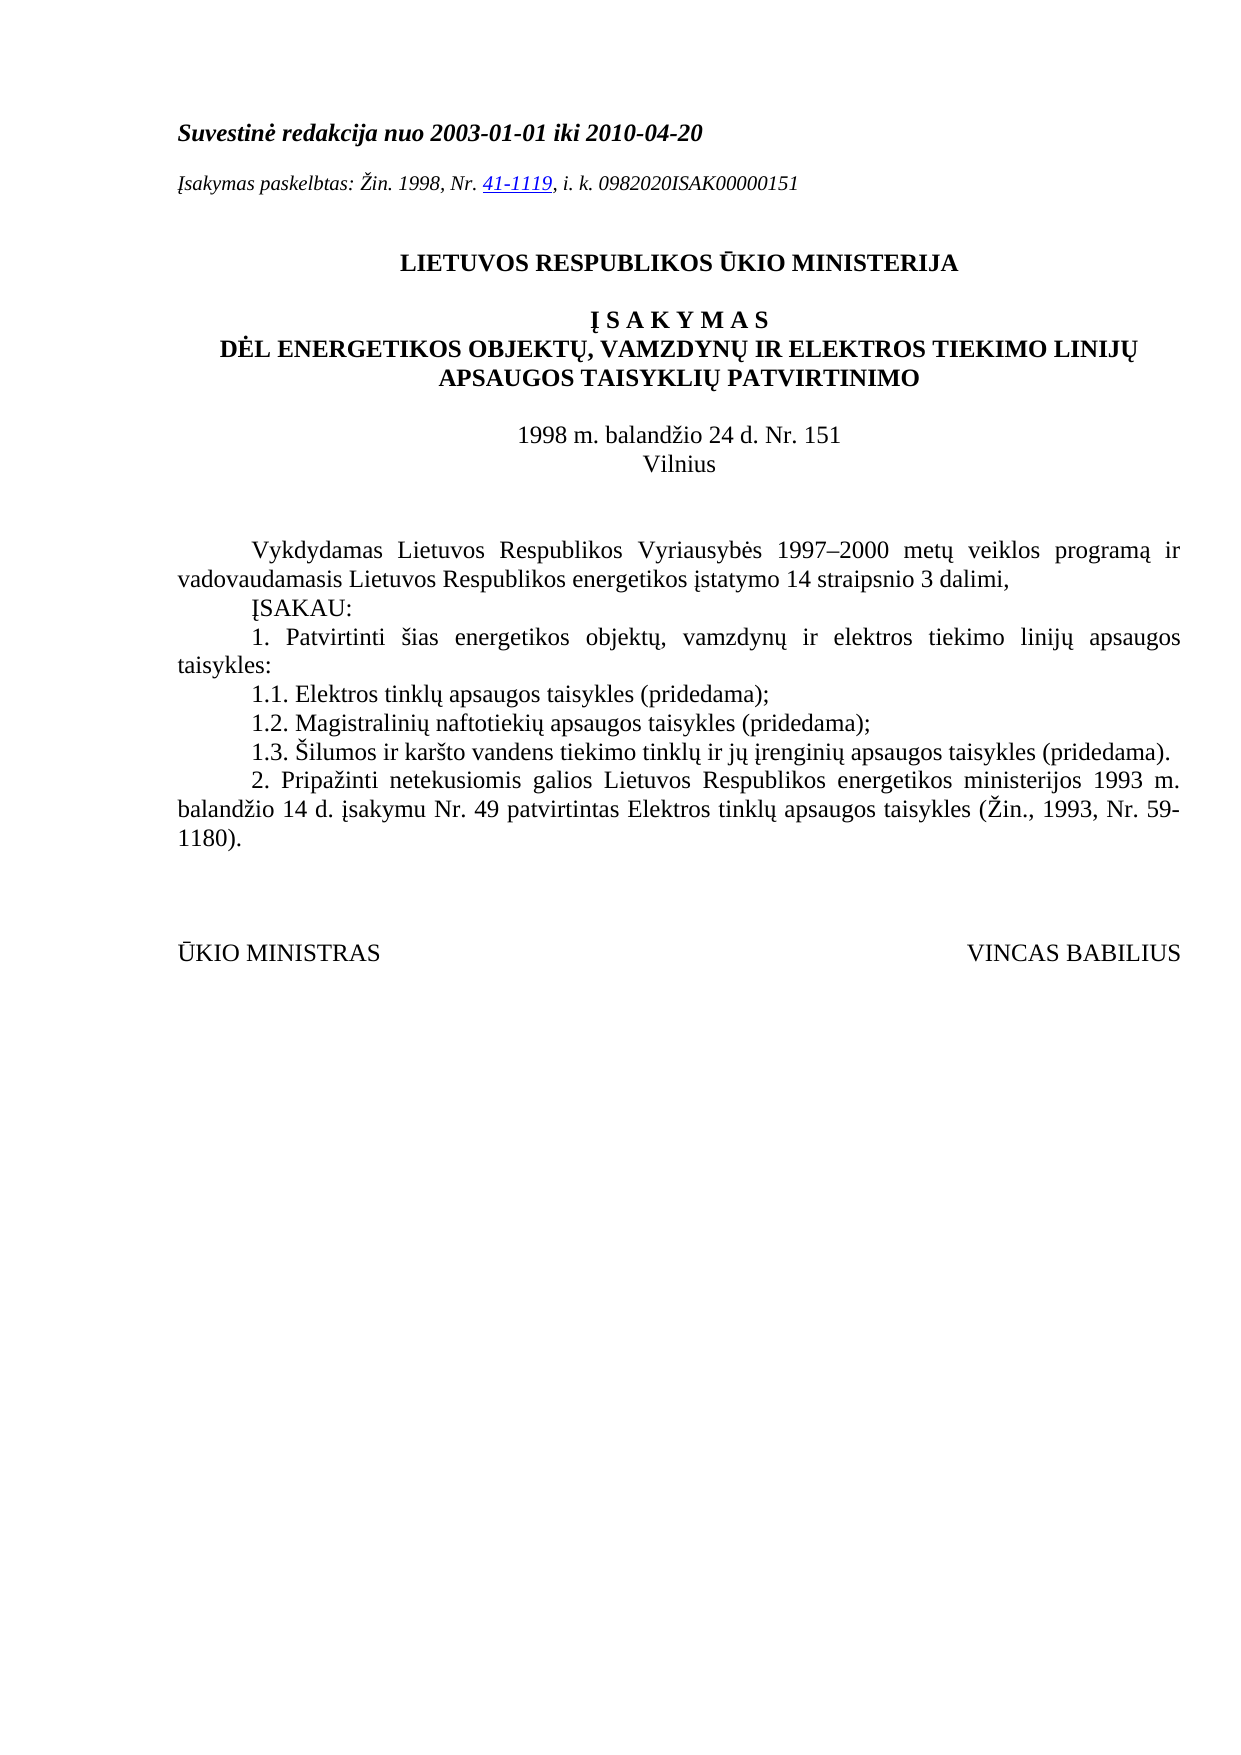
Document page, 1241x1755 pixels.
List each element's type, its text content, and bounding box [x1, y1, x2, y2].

text ĮSAKAU: [177, 593, 1181, 622]
text 1.2. Magistralinių naftotiekių apsaugos taisykles (pridedama); [177, 708, 1181, 737]
text Į S A K Y M A S [177, 305, 1181, 334]
text LIETUVOS RESPUBLIKOS ŪKIO MINISTERIJA [177, 248, 1181, 277]
text 1998 m. balandžio 24 d. Nr. 151 [177, 420, 1181, 449]
text 1. Patvirtinti šias energetikos objektų, vamzdynų ir elektros tiekimo linijų apsaugos taisykles: [177, 622, 1181, 679]
text Vykdydamas Lietuvos Respublikos Vyriausybės 1997–2000 metų veiklos programą ir vadovaudamasis Lietuvos Respublikos energetikos įstatymo 14 straipsnio 3 dalimi, [177, 535, 1181, 593]
text 1.1. Elektros tinklų apsaugos taisykles (pridedama); [177, 679, 1181, 708]
text 1.3. Šilumos ir karšto vandens tiekimo tinklų ir jų įrenginių apsaugos taisykles (pridedama). [177, 737, 1181, 765]
text Suvestinė redakcija nuo 2003-01-01 iki 2010-04-20 [177, 118, 1181, 147]
text ŪKIO MINISTRAS VINCAS BABILIUS [177, 938, 1181, 967]
text Vilnius [177, 449, 1181, 478]
text Įsakymas paskelbtas: Žin. 1998, Nr. 41-1119, i. k. 0982020ISAK00000151 [177, 171, 1181, 195]
text 2. Pripažinti netekusiomis galios Lietuvos Respublikos energetikos ministerijos 1993 m. balandžio 14 d. įsakymu Nr. 49 patvirtintas Elektros tinklų apsaugos taisykles (Žin., 1993, Nr. 59-1180). [177, 765, 1181, 852]
text DĖL ENERGETIKOS OBJEKTŲ, VAMZDYNŲ IR ELEKTROS TIEKIMO LINIJŲ APSAUGOS TAISYKLIŲ PATVIRTINIMO [177, 334, 1181, 392]
